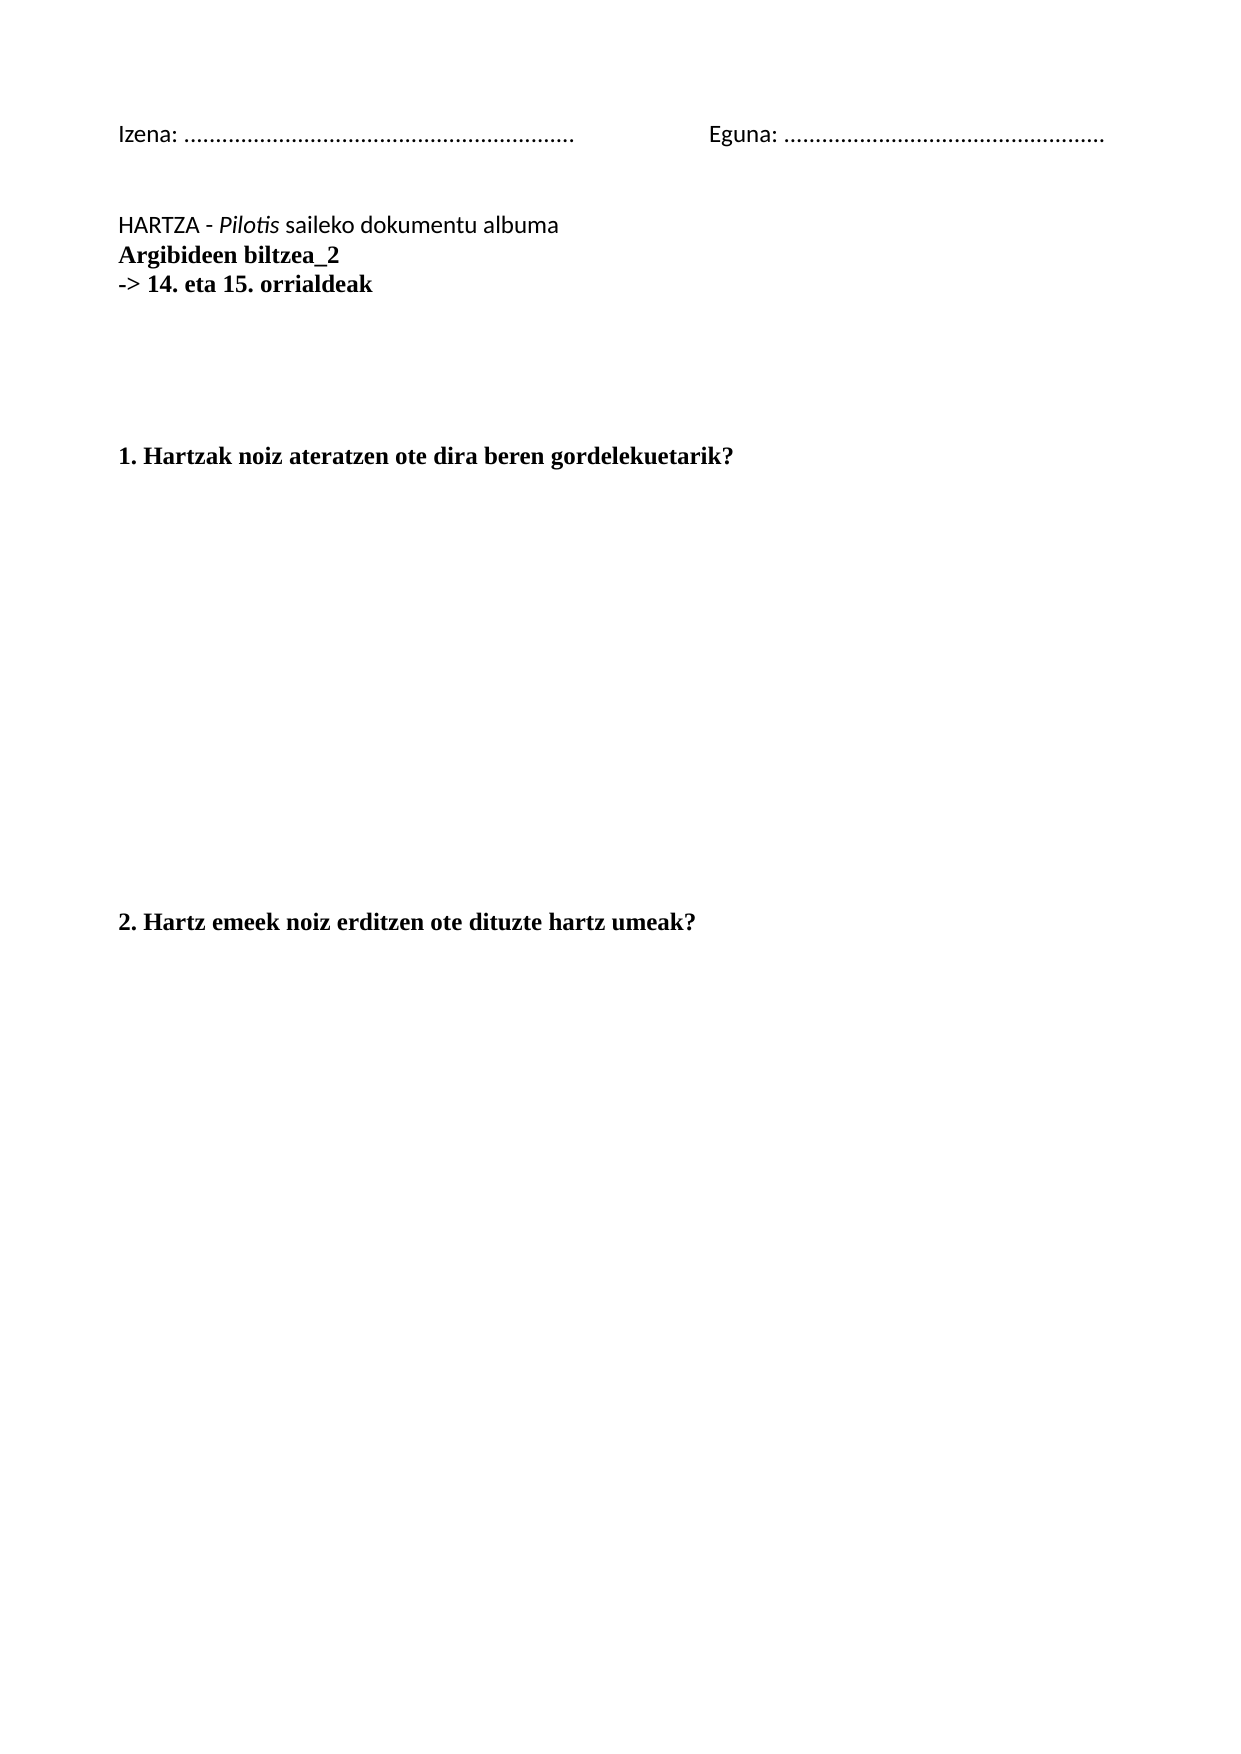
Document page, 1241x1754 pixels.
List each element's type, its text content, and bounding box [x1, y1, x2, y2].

text 2. Hartz emeek noiz erditzen ote dituzte hartz umeak? [118, 907, 1122, 935]
text 1. Hartzak noiz ateratzen ote dira beren gordelekuetarik? [118, 441, 1122, 470]
text HARTZA - Pilotis saileko dokumentu albuma [118, 210, 1122, 240]
text Argibideen biltzea_2 [118, 240, 1122, 269]
text Izena: .............................................................. Eguna: ................................................... [118, 118, 1122, 149]
text -> 14. eta 15. orrialdeak [118, 269, 1122, 298]
